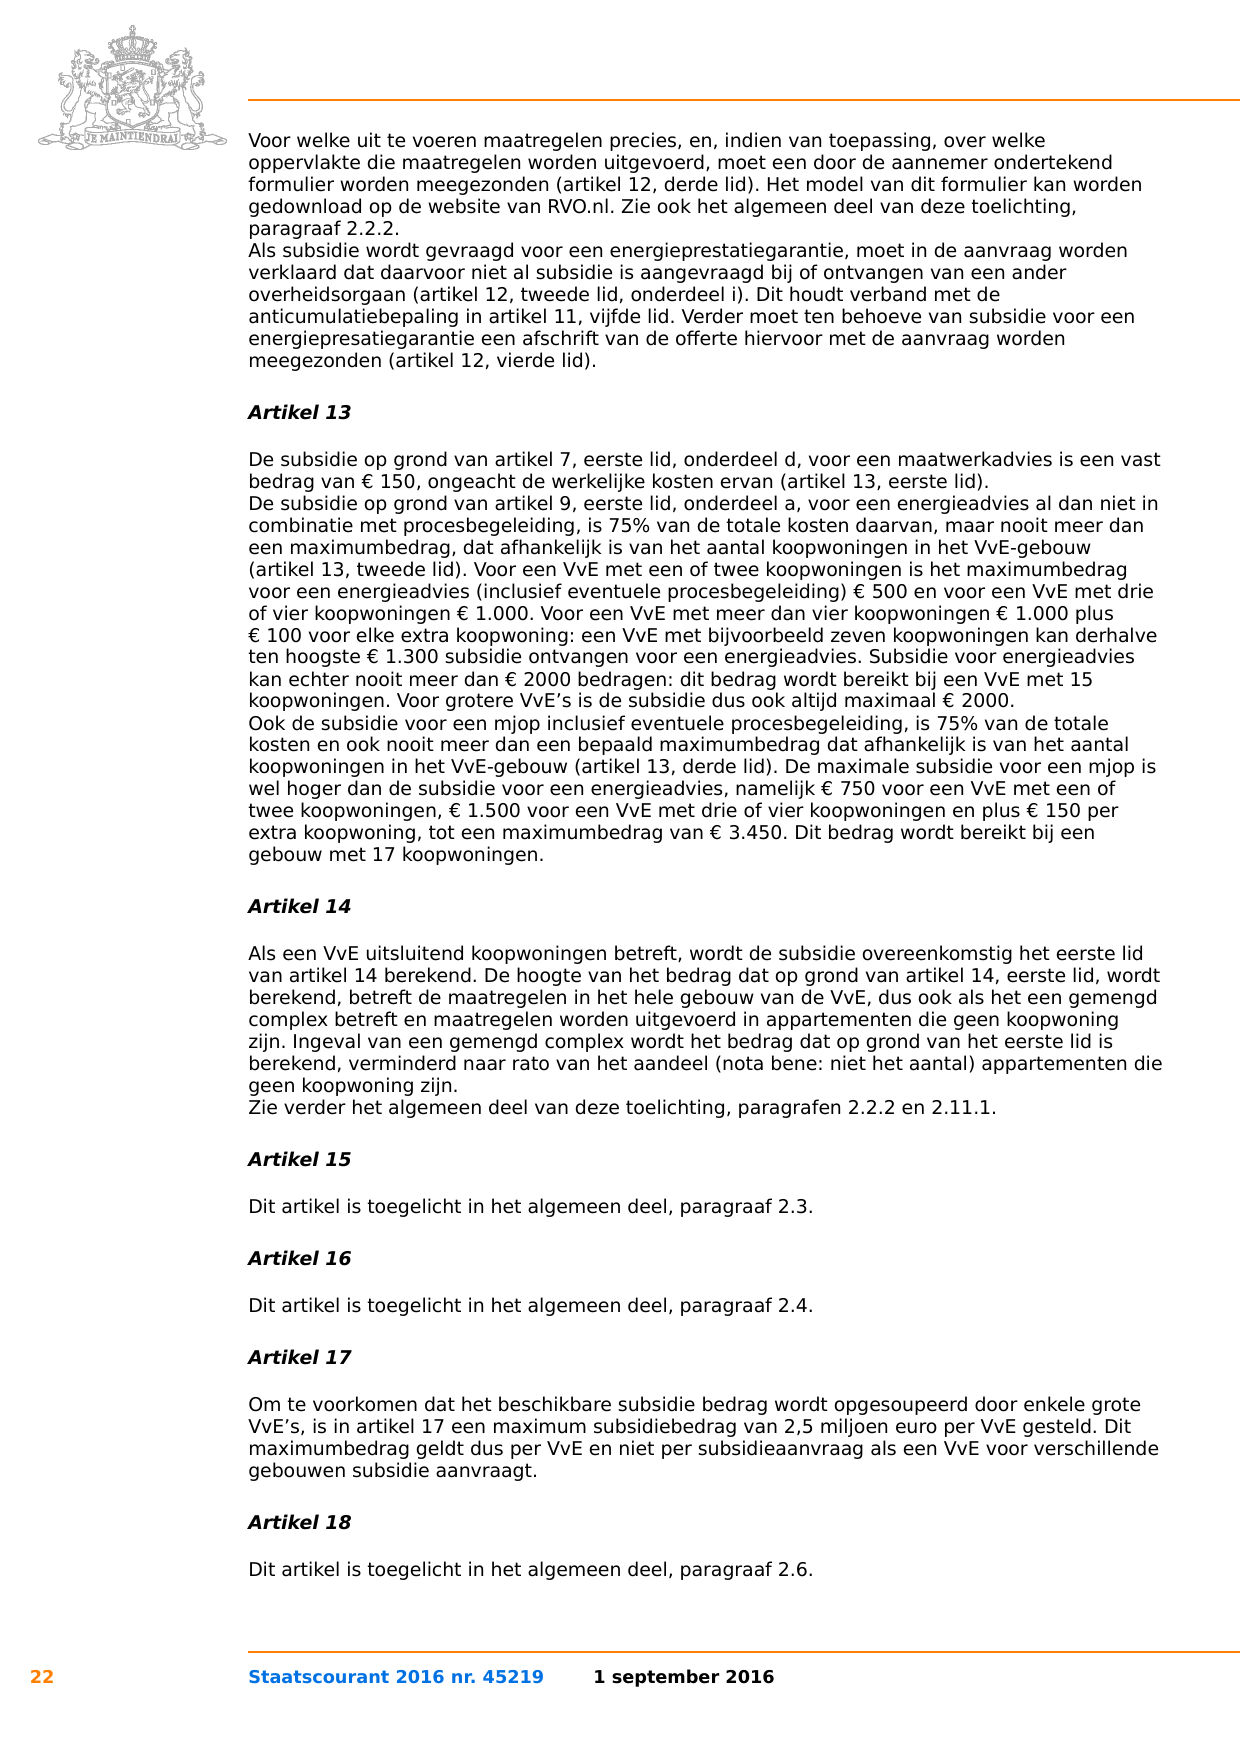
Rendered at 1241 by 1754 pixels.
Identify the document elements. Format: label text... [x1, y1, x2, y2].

text Dit artikel is toegelicht in het algemeen deel, paragraaf 2.6. [248, 1559, 1163, 1581]
text Zie verder het algemeen deel van deze toelichting, paragrafen 2.2.2 en 2.11.1. [248, 1097, 1163, 1119]
subtitle Artikel 17 [248, 1347, 1163, 1369]
text Ook de subsidie voor een mjop inclusief eventuele procesbegeleiding, is 75% van de totale kosten en ook nooit meer dan een bepaald maximumbedrag dat afhankelijk is van het aantal koopwoningen in het VvE-gebouw (artikel 13, derde lid). De maximale subsidie voor een mjop is wel hoger dan de subsidie voor een energieadvies, namelijk € 750 voor een VvE met een of twee koopwoningen, € 1.500 voor een VvE met drie of vier koopwoningen en plus € 150 per extra koopwoning, tot een maximumbedrag van € 3.450. Dit bedrag wordt bereikt bij een gebouw met 17 koopwoningen. [248, 712, 1163, 866]
text Voor welke uit te voeren maatregelen precies, en, indien van toepassing, over welke oppervlakte die maatregelen worden uitgevoerd, moet een door de aannemer ondertekend formulier worden meegezonden (artikel 12, derde lid). Het model van dit formulier kan worden gedownload op de website van RVO.nl. Zie ook het algemeen deel van deze toelichting, paragraaf 2.2.2. [248, 130, 1163, 240]
subtitle Artikel 13 [248, 402, 1163, 424]
text Als subsidie wordt gevraagd voor een energieprestatiegarantie, moet in de aanvraag worden verklaard dat daarvoor niet al subsidie is aangevraagd bij of ontvangen van een ander overheidsorgaan (artikel 12, tweede lid, onderdeel i). Dit houdt verband met de anticumulatiebepaling in artikel 11, vijfde lid. Verder moet ten behoeve van subsidie voor een energiepresatiegarantie een afschrift van de offerte hiervoor met de aanvraag worden meegezonden (artikel 12, vierde lid). [248, 240, 1163, 372]
subtitle Artikel 14 [248, 896, 1163, 918]
subtitle Artikel 16 [248, 1248, 1163, 1270]
subtitle Artikel 18 [248, 1512, 1163, 1534]
picture [38, 25, 227, 150]
text Om te voorkomen dat het beschikbare subsidie bedrag wordt opgesoupeerd door enkele grote VvE’s, is in artikel 17 een maximum subsidiebedrag van 2,5 miljoen euro per VvE gesteld. Dit maximumbedrag geldt dus per VvE en niet per subsidieaanvraag als een VvE voor verschillende gebouwen subsidie aanvraagt. [248, 1394, 1163, 1482]
text Als een VvE uitsluitend koopwoningen betreft, wordt de subsidie overeenkomstig het eerste lid van artikel 14 berekend. De hoogte van het bedrag dat op grond van artikel 14, eerste lid, wordt berekend, betreft de maatregelen in het hele gebouw van de VvE, dus ook als het een gemengd complex betreft en maatregelen worden uitgevoerd in appartementen die geen koopwoning zijn. Ingeval van een gemengd complex wordt het bedrag dat op grond van het eerste lid is berekend, verminderd naar rato van het aandeel (nota bene: niet het aantal) appartementen die geen koopwoning zijn. [248, 943, 1163, 1097]
text Dit artikel is toegelicht in het algemeen deel, paragraaf 2.3. [248, 1196, 1163, 1218]
text De subsidie op grond van artikel 9, eerste lid, onderdeel a, voor een energieadvies al dan niet in combinatie met procesbegeleiding, is 75% van de totale kosten daarvan, maar nooit meer dan een maximumbedrag, dat afhankelijk is van het aantal koopwoningen in het VvE-gebouw (artikel 13, tweede lid). Voor een VvE met een of twee koopwoningen is het maximumbedrag voor een energieadvies (inclusief eventuele procesbegeleiding) € 500 en voor een VvE met drie of vier koopwoningen € 1.000. Voor een VvE met meer dan vier koopwoningen € 1.000 plus € 100 voor elke extra koopwoning: een VvE met bijvoorbeeld zeven koopwoningen kan derhalve ten hoogste € 1.300 subsidie ontvangen voor een energieadvies. Subsidie voor energieadvies kan echter nooit meer dan € 2000 bedragen: dit bedrag wordt bereikt bij een VvE met 15 koopwoningen. Voor grotere VvE’s is de subsidie dus ook altijd maximaal € 2000. [248, 493, 1163, 712]
subtitle Artikel 15 [248, 1149, 1163, 1171]
text Dit artikel is toegelicht in het algemeen deel, paragraaf 2.4. [248, 1295, 1163, 1317]
text De subsidie op grond van artikel 7, eerste lid, onderdeel d, voor een maatwerkadvies is een vast bedrag van € 150, ongeacht de werkelijke kosten ervan (artikel 13, eerste lid). [248, 449, 1163, 493]
